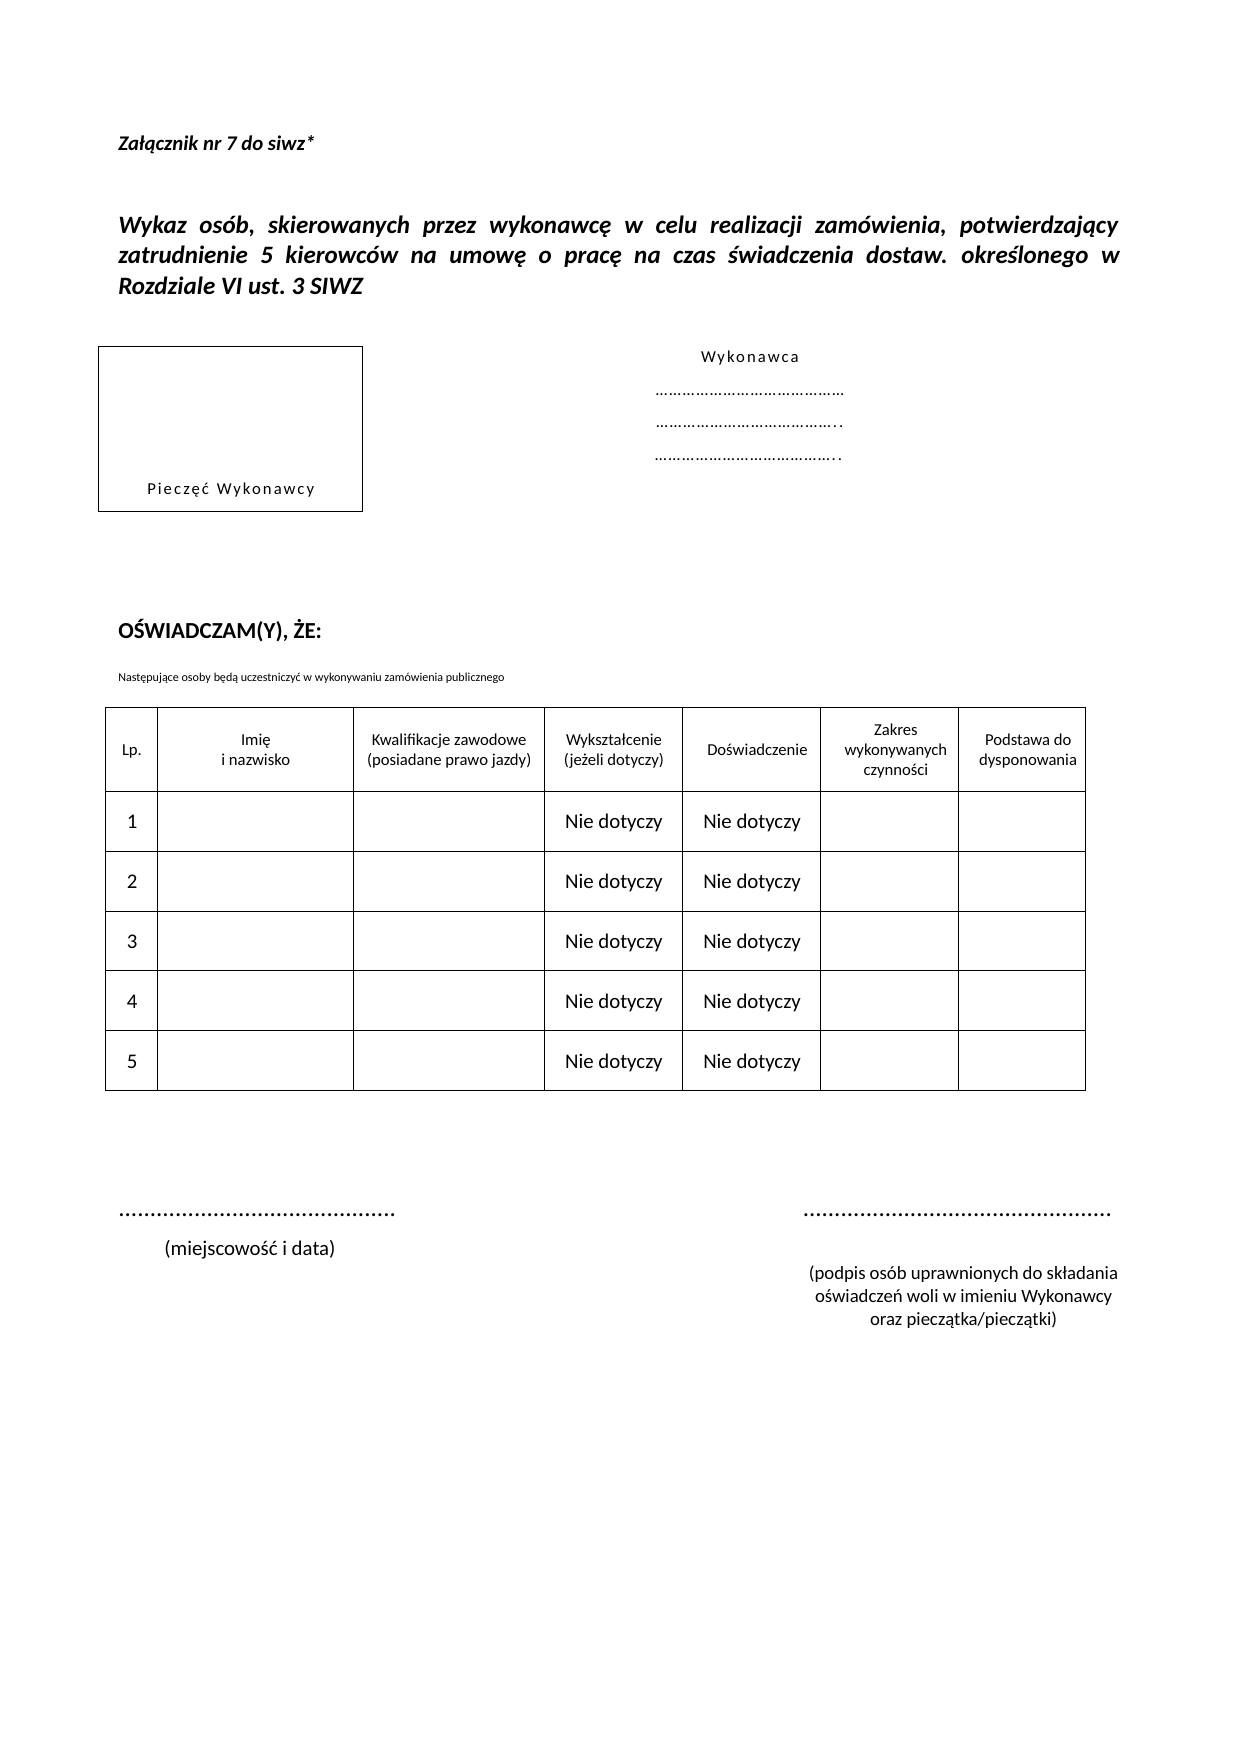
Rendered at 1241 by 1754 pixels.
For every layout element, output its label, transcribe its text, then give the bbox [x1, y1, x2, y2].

text Następujące osoby będą uczestniczyć w wykonywaniu zamówienia publicznego [118, 669, 1122, 694]
table_cell [354, 971, 544, 1030]
table_cell Nie dotyczy [683, 852, 820, 911]
table_cell [959, 792, 1085, 851]
table_header Imię i nazwisko [158, 708, 353, 791]
text Wykaz osób, skierowanych przez wykonawcę w celu realizacji zamówienia, potwierdzający zatrudnienie 5 kierowców na umowę o pracę na czas świadczenia dostaw. określonego w Rozdziale VI ust. 3 SIWZ [118, 209, 1122, 301]
table_cell Nie dotyczy [683, 1031, 820, 1090]
table_cell [354, 1031, 544, 1090]
table_cell Nie dotyczy [683, 792, 820, 851]
table_cell [821, 852, 958, 911]
table_cell [959, 1031, 1085, 1090]
table_header Pieczęć Wykonawcy [99, 347, 362, 511]
table_header Wykształcenie (jeżeli dotyczy) [545, 708, 682, 791]
table_cell [354, 792, 544, 851]
table_header Doświadczenie [683, 708, 820, 791]
table_header Podstawa do dysponowania [959, 708, 1085, 791]
table_cell 5 [106, 1031, 157, 1090]
text (miejscowość i data) (podpis osób uprawnionych do składania oświadczeń woli w imieniu Wykonawcy oraz pieczątka/pieczątki) [118, 1236, 1120, 1330]
table_cell [158, 792, 353, 851]
table_cell [158, 971, 353, 1030]
table_cell [821, 792, 958, 851]
text ………………………………….. [363, 412, 1122, 432]
table_cell [158, 852, 353, 911]
table_cell Nie dotyczy [683, 912, 820, 970]
table_cell Nie dotyczy [545, 852, 682, 911]
table_cell [821, 1031, 958, 1090]
text Załącznik nr 7 do siwz* [118, 131, 1122, 156]
table_header Kwalifikacje zawodowe (posiadane prawo jazdy) [354, 708, 544, 791]
table_cell Nie dotyczy [545, 971, 682, 1030]
text Wykonawca [363, 346, 1122, 366]
table_cell [821, 912, 958, 970]
table_cell [959, 852, 1085, 911]
table_cell Nie dotyczy [683, 971, 820, 1030]
table_cell [158, 912, 353, 970]
text …………………………………… [363, 379, 1122, 399]
table_cell [158, 1031, 353, 1090]
table_header Lp. [106, 708, 157, 791]
table_cell Nie dotyczy [545, 912, 682, 970]
text ………………………………….. [363, 444, 1122, 485]
table_cell [354, 912, 544, 970]
table_cell [959, 971, 1085, 1030]
text ............................................ ................................................. [118, 1193, 1122, 1223]
table_cell Nie dotyczy [545, 1031, 682, 1090]
table_cell 3 [106, 912, 157, 970]
table_header Zakres wykonywanych czynności [821, 708, 958, 791]
table_cell [959, 912, 1085, 970]
table_cell [821, 971, 958, 1030]
table_cell 4 [106, 971, 157, 1030]
table_cell 2 [106, 852, 157, 911]
table_cell [354, 852, 544, 911]
text OŚWIADCZAM(Y), ŻE: [118, 616, 1122, 644]
table_cell 1 [106, 792, 157, 851]
table_cell Nie dotyczy [545, 792, 682, 851]
